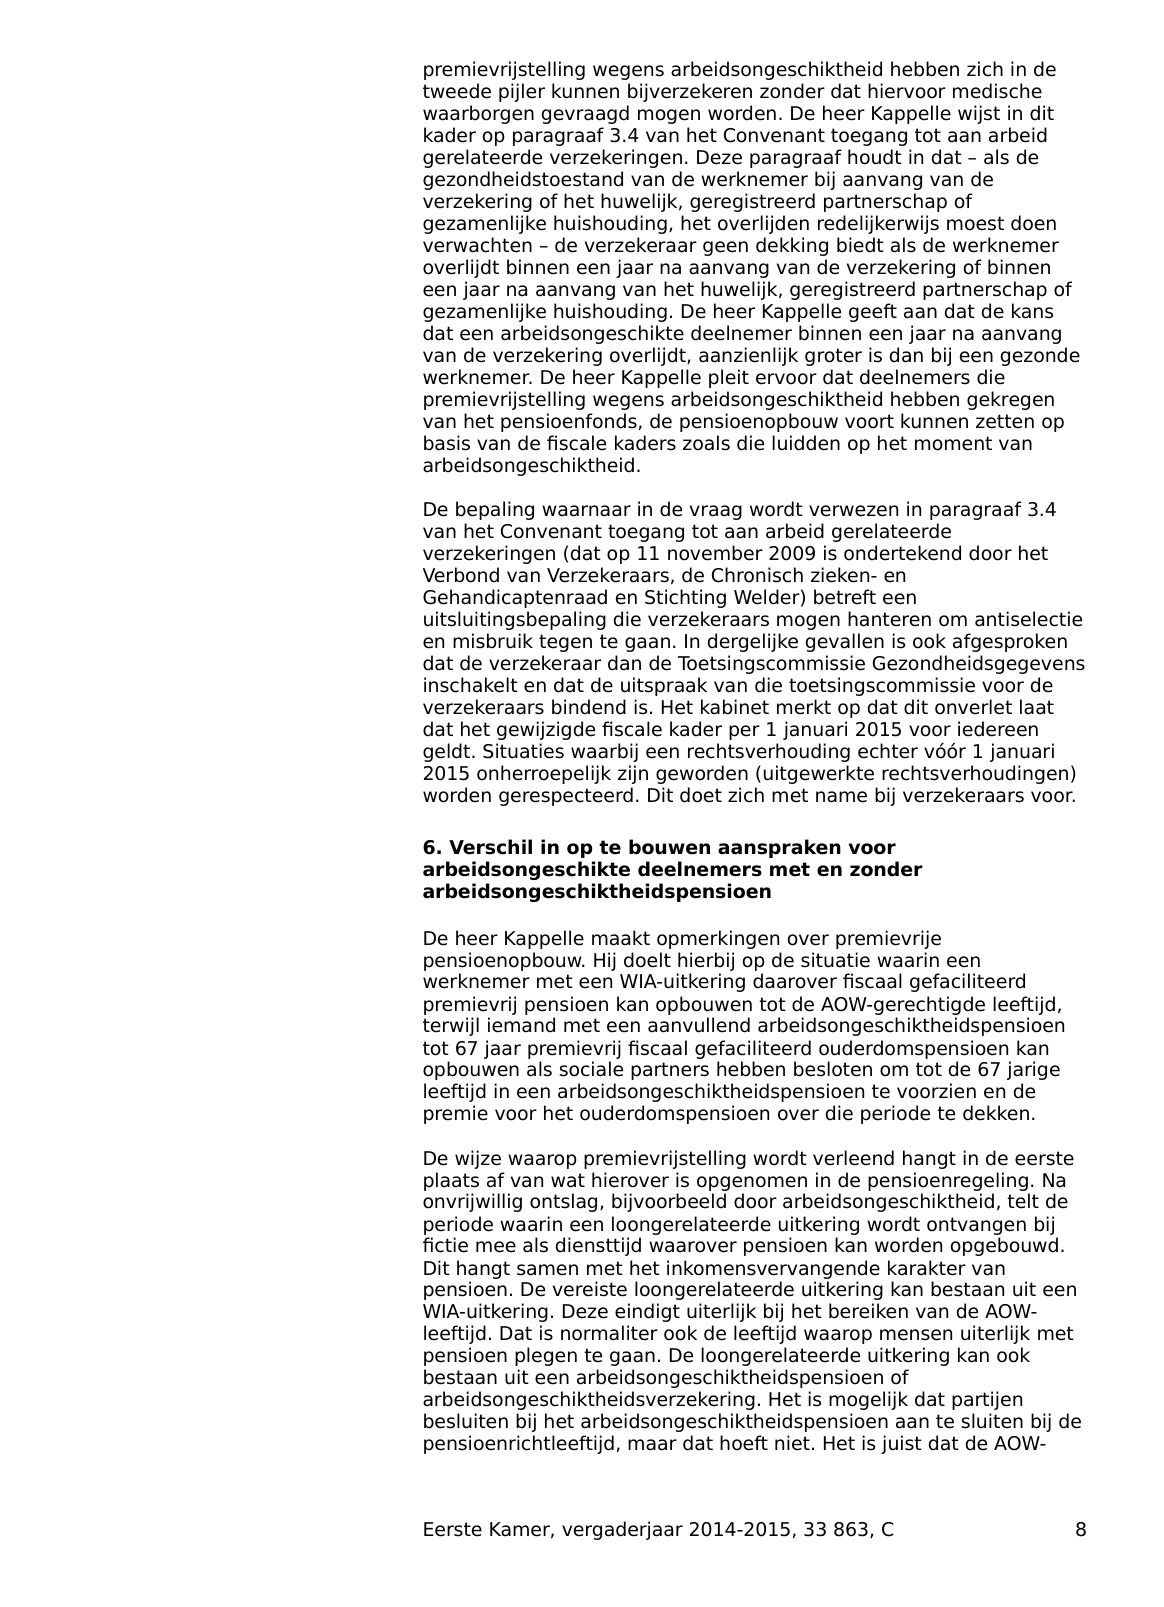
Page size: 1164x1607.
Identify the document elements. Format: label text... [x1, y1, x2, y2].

text De wijze waarop premievrijstelling wordt verleend hangt in de eerste plaats af van wat hierover is opgenomen in de pensioenregeling. Na onvrijwillig ontslag, bijvoorbeeld door arbeidsongeschiktheid, telt de periode waarin een loongerelateerde uitkering wordt ontvangen bij fictie mee als diensttijd waarover pensioen kan worden opgebouwd. Dit hangt samen met het inkomensvervangende karakter van pensioen. De vereiste loongerelateerde uitkering kan bestaan uit een WIA-uitkering. Deze eindigt uiterlijk bij het bereiken van de AOW-leeftijd. Dat is normaliter ook de leeftijd waarop mensen uiterlijk met pensioen plegen te gaan. De loongerelateerde uitkering kan ook bestaan uit een arbeidsongeschiktheidspensioen of arbeidsongeschiktheidsverzekering. Het is mogelijk dat partijen besluiten bij het arbeidsongeschiktheidspensioen aan te sluiten bij de pensioenrichtleeftijd, maar dat hoeft niet. Het is juist dat de AOW- [422, 1147, 1087, 1455]
text premievrijstelling wegens arbeidsongeschiktheid hebben zich in de tweede pijler kunnen bijverzekeren zonder dat hiervoor medische waarborgen gevraagd mogen worden. De heer Kappelle wijst in dit kader op paragraaf 3.4 van het Convenant toegang tot aan arbeid gerelateerde verzekeringen. Deze paragraaf houdt in dat – als de gezondheidstoestand van de werknemer bij aanvang van de verzekering of het huwelijk, geregistreerd partnerschap of gezamenlijke huishouding, het overlijden redelijkerwijs moest doen verwachten – de verzekeraar geen dekking biedt als de werknemer overlijdt binnen een jaar na aanvang van de verzekering of binnen een jaar na aanvang van het huwelijk, geregistreerd partnerschap of gezamenlijke huishouding. De heer Kappelle geeft aan dat de kans dat een arbeidsongeschikte deelnemer binnen een jaar na aanvang van de verzekering overlijdt, aanzienlijk groter is dan bij een gezonde werknemer. De heer Kappelle pleit ervoor dat deelnemers die premievrijstelling wegens arbeidsongeschiktheid hebben gekregen van het pensioenfonds, de pensioenopbouw voort kunnen zetten op basis van de fiscale kaders zoals die luidden op het moment van arbeidsongeschiktheid. [422, 59, 1087, 477]
text De heer Kappelle maakt opmerkingen over premievrije pensioenopbouw. Hij doelt hierbij op de situatie waarin een werknemer met een WIA-uitkering daarover fiscaal gefaciliteerd premievrij pensioen kan opbouwen tot de AOW-gerechtigde leeftijd, terwijl iemand met een aanvullend arbeidsongeschiktheidspensioen tot 67 jaar premievrij fiscaal gefaciliteerd ouderdomspensioen kan opbouwen als sociale partners hebben besloten om tot de 67 jarige leeftijd in een arbeidsongeschiktheidspensioen te voorzien en de premie voor het ouderdomspensioen over die periode te dekken. [422, 927, 1087, 1125]
text De bepaling waarnaar in de vraag wordt verwezen in paragraaf 3.4 van het Convenant toegang tot aan arbeid gerelateerde verzekeringen (dat op 11 november 2009 is ondertekend door het Verbond van Verzekeraars, de Chronisch zieken- en Gehandicaptenraad en Stichting Welder) betreft een uitsluitingsbepaling die verzekeraars mogen hanteren om antiselectie en misbruik tegen te gaan. In dergelijke gevallen is ook afgesproken dat de verzekeraar dan de Toetsingscommissie Gezondheidsgegevens inschakelt en dat de uitspraak van die toetsingscommissie voor de verzekeraars bindend is. Het kabinet merkt op dat dit onverlet laat dat het gewijzigde fiscale kader per 1 januari 2015 voor iedereen geldt. Situaties waarbij een rechtsverhouding echter vóór 1 januari 2015 onherroepelijk zijn geworden (uitgewerkte rechtsverhoudingen) worden gerespecteerd. Dit doet zich met name bij verzekeraars voor. [422, 499, 1087, 807]
subtitle 6. Verschil in op te bouwen aanspraken voor arbeidsongeschikte deelnemers met en zonder arbeidsongeschiktheidspensioen [422, 837, 1087, 902]
